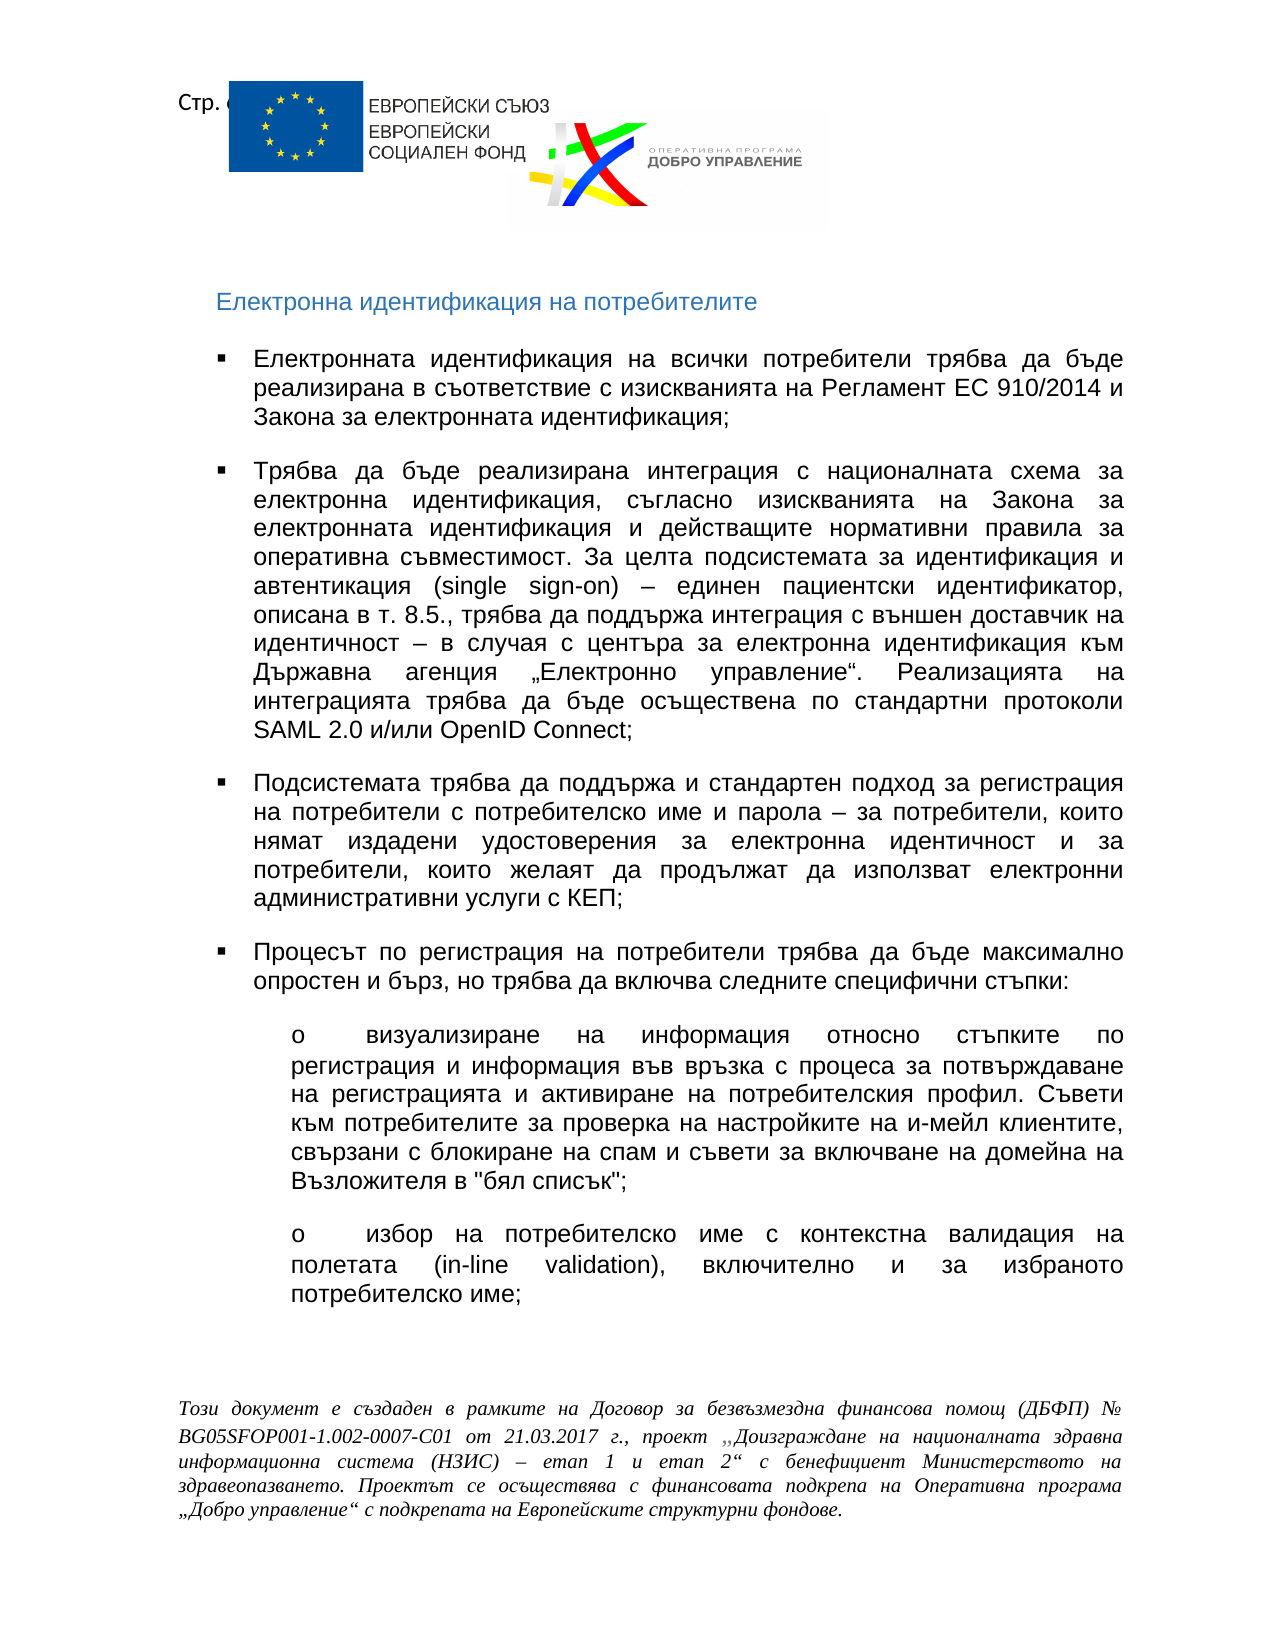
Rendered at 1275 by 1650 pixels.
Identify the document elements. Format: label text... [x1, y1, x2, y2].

list визуализиране на информация относно стъпките по регистрация и информация във връзка с процеса за потвърждаване на регистрацията и активиране на потребителския профил. Съвети към потребителите за проверка на настройките на и-мейл клиентите, свързани с блокиране на спам и съвети за включване на домейна на Възложителя в "бял списък"; [291, 1020, 1125, 1194]
subtitle Електронна идентификация на потребителите [216, 286, 1125, 315]
list Електронната идентификация на всички потребители трябва да бъде реализирана в съответствие с изискванията на Регламент ЕС 910/2014 и Закона за електронната идентификация; [216, 344, 1125, 431]
list Трябва да бъде реализирана интеграция с националната схема за електронна идентификация, съгласно изискванията на Закона за електронната идентификация и действащите нормативни правила за оперативна съвместимост. За целта подсистемата за идентификация и автентикация (single sign-on) – единен пациентски идентификатор, описана в т. 8.5., трябва да поддържа интеграция с външен доставчик на идентичност – в случая с центъра за електронна идентификация към Държавна агенция „Електронно управление“. Реализацията на интеграцията трябва да бъде осъществена по стандартни протоколи SAML 2.0 и/или OpenID Connect; [216, 456, 1125, 743]
list Процесът по регистрация на потребители трябва да бъде максимално опростен и бърз, но трябва да включва следните специфични стъпки: [216, 937, 1125, 995]
list избор на потребителско име с контекстна валидация на полетата (in-line validation), включително и за избраното потребителско име; [291, 1219, 1125, 1308]
list Подсистемата трябва да поддържа и стандартен подход за регистрация на потребители с потребителско име и парола – за потребители, които нямат издадени удостоверения за електронна идентичност и за потребители, които желаят да продължат да използват електронни административни услуги с КЕП; [216, 768, 1125, 912]
